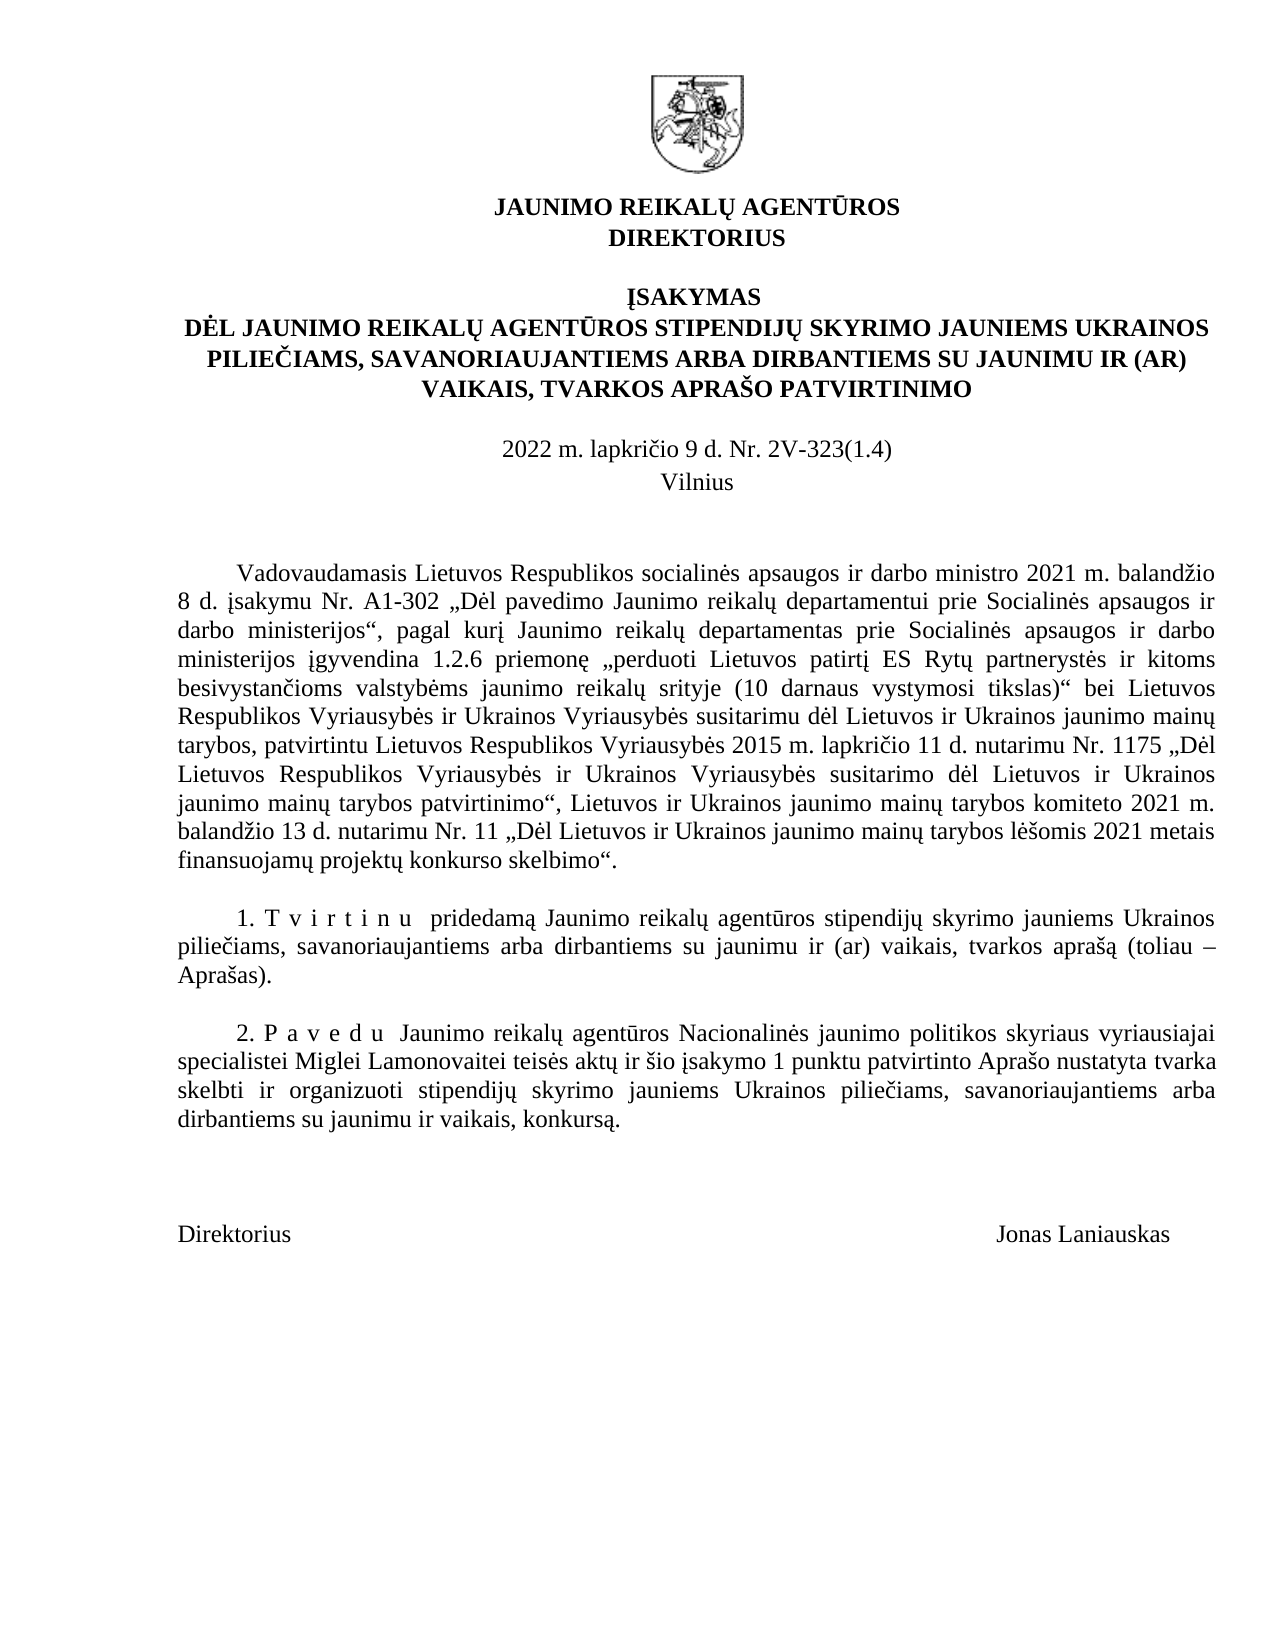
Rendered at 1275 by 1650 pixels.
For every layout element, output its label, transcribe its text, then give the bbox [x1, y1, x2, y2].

text ĮSAKYMAS [177, 282, 1217, 311]
text 1. T v i r t i n u pridedamą Jaunimo reikalų agentūros stipendijų skyrimo jauniems Ukrainos piliečiams, savanoriaujantiems arba dirbantiems su jaunimu ir (ar) vaikais, tvarkos aprašą (toliau – Aprašas). [177, 903, 1217, 989]
text Vilnius [177, 467, 1217, 496]
text JAUNIMO REIKALŲ AGENTŪROS [177, 192, 1217, 221]
text Direktorius Jonas Laniauskas [177, 1219, 1217, 1248]
text DĖL JAUNIMO REIKALŲ AGENTŪROS STIPENDIJŲ SKYRIMO JAUNIEMS UKRAINOS PILIEČIAMS, SAVANORIAUJANTIEMS ARBA DIRBANTIEMS SU JAUNIMU IR (ar) VAIKAIS, TVARKOS APRAŠO PATVIRTINIMO [177, 313, 1217, 403]
text 2. P a v e d u Jaunimo reikalų agentūros Nacionalinės jaunimo politikos skyriaus vyriausiajai specialistei Miglei Lamonovaitei teisės aktų ir šio įsakymo 1 punktu patvirtinto Aprašo nustatyta tvarka skelbti ir organizuoti stipendijų skyrimo jauniems Ukrainos piliečiams, savanoriaujantiems arba dirbantiems su jaunimu ir vaikais, konkursą. [177, 1018, 1217, 1133]
text 2022 m. lapkričio 9 d. Nr. 2V-323(1.4) [177, 434, 1217, 463]
text Vadovaudamasis Lietuvos Respublikos socialinės apsaugos ir darbo ministro 2021 m. balandžio 8 d. įsakymu Nr. A1-302 „Dėl pavedimo Jaunimo reikalų departamentui prie Socialinės apsaugos ir darbo ministerijos“, pagal kurį Jaunimo reikalų departamentas prie Socialinės apsaugos ir darbo ministerijos įgyvendina 1.2.6 priemonę „perduoti Lietuvos patirtį ES Rytų partnerystės ir kitoms besivystančioms valstybėms jaunimo reikalų srityje (10 darnaus vystymosi tikslas)“ bei Lietuvos Respublikos Vyriausybės ir Ukrainos Vyriausybės susitarimu dėl Lietuvos ir Ukrainos jaunimo mainų tarybos, patvirtintu Lietuvos Respublikos Vyriausybės 2015 m. lapkričio 11 d. nutarimu Nr. 1175 „Dėl Lietuvos Respublikos Vyriausybės ir Ukrainos Vyriausybės susitarimo dėl Lietuvos ir Ukrainos jaunimo mainų tarybos patvirtinimo“, Lietuvos ir Ukrainos jaunimo mainų tarybos komiteto 2021 m. balandžio 13 d. nutarimu Nr. 11 „Dėl Lietuvos ir Ukrainos jaunimo mainų tarybos lėšomis 2021 metais finansuojamų projektų konkurso skelbimo“. [177, 558, 1217, 874]
text DIREKTORIUS [177, 223, 1217, 252]
